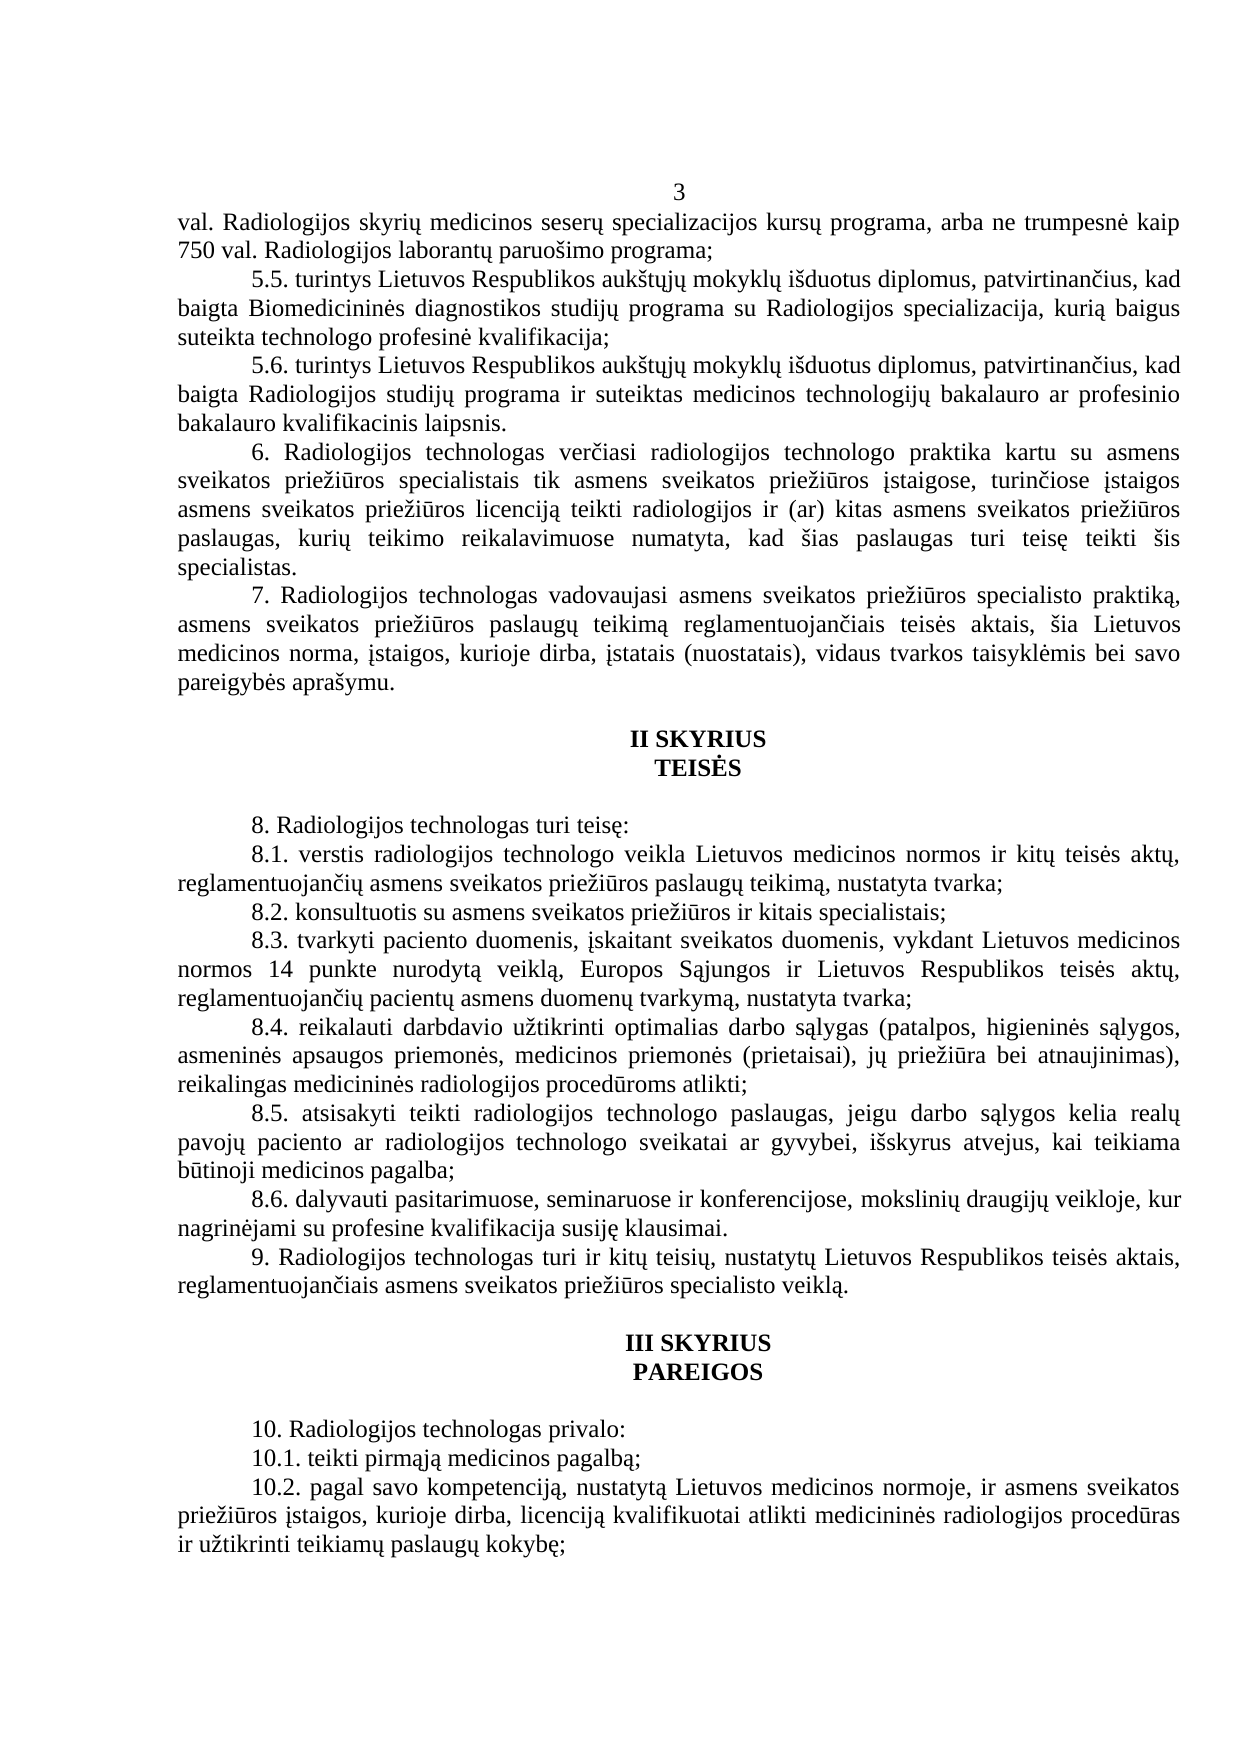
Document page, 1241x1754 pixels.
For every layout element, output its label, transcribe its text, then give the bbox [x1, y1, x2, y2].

text II SKYRIUS [215, 724, 1181, 753]
text 8.4. reikalauti darbdavio užtikrinti optimalias darbo sąlygas (patalpos, higieninės sąlygos, asmeninės apsaugos priemonės, medicinos priemonės (prietaisai), jų priežiūra bei atnaujinimas), reikalingas medicininės radiologijos procedūroms atlikti; [177, 1012, 1181, 1098]
text 8.3. tvarkyti paciento duomenis, įskaitant sveikatos duomenis, vykdant Lietuvos medicinos normos 14 punkte nurodytą veiklą, Europos Sąjungos ir Lietuvos Respublikos teisės aktų, reglamentuojančių pacientų asmens duomenų tvarkymą, nustatyta tvarka; [177, 925, 1181, 1012]
text 8.2. konsultuotis su asmens sveikatos priežiūros ir kitais specialistais; [177, 897, 1181, 925]
text 8.1. verstis radiologijos technologo veikla Lietuvos medicinos normos ir kitų teisės aktų, reglamentuojančių asmens sveikatos priežiūros paslaugų teikimą, nustatyta tvarka; [177, 839, 1181, 897]
text III SKYRIUS [215, 1328, 1181, 1357]
text PAREIGOS [215, 1357, 1181, 1385]
text TEISĖS [215, 753, 1181, 782]
text 10.2. pagal savo kompetenciją, nustatytą Lietuvos medicinos normoje, ir asmens sveikatos priežiūros įstaigos, kurioje dirba, licenciją kvalifikuotai atlikti medicininės radiologijos procedūras ir užtikrinti teikiamų paslaugų kokybę; [177, 1472, 1181, 1558]
text 5.5. turintys Lietuvos Respublikos aukštųjų mokyklų išduotus diplomus, patvirtinančius, kad baigta Biomedicininės diagnostikos studijų programa su Radiologijos specializacija, kurią baigus suteikta technologo profesinė kvalifikacija; [177, 264, 1181, 350]
text val. Radiologijos skyrių medicinos seserų specializacijos kursų programa, arba ne trumpesnė kaip 750 val. Radiologijos laborantų paruošimo programa; [177, 207, 1181, 264]
text 8.5. atsisakyti teikti radiologijos technologo paslaugas, jeigu darbo sąlygos kelia realų pavojų paciento ar radiologijos technologo sveikatai ar gyvybei, išskyrus atvejus, kai teikiama būtinoji medicinos pagalba; [177, 1098, 1181, 1184]
text 8. Radiologijos technologas turi teisę: [177, 810, 1181, 839]
text 7. Radiologijos technologas vadovaujasi asmens sveikatos priežiūros specialisto praktiką, asmens sveikatos priežiūros paslaugų teikimą reglamentuojančiais teisės aktais, šia Lietuvos medicinos norma, įstaigos, kurioje dirba, įstatais (nuostatais), vidaus tvarkos taisyklėmis bei savo pareigybės aprašymu. [177, 580, 1181, 695]
text 9. Radiologijos technologas turi ir kitų teisių, nustatytų Lietuvos Respublikos teisės aktais, reglamentuojančiais asmens sveikatos priežiūros specialisto veiklą. [177, 1242, 1181, 1299]
text 8.6. dalyvauti pasitarimuose, seminaruose ir konferencijose, mokslinių draugijų veikloje, kur nagrinėjami su profesine kvalifikacija susiję klausimai. [177, 1184, 1181, 1242]
text 5.6. turintys Lietuvos Respublikos aukštųjų mokyklų išduotus diplomus, patvirtinančius, kad baigta Radiologijos studijų programa ir suteiktas medicinos technologijų bakalauro ar profesinio bakalauro kvalifikacinis laipsnis. [177, 350, 1181, 437]
text 10. Radiologijos technologas privalo: [177, 1414, 1181, 1443]
text 6. Radiologijos technologas verčiasi radiologijos technologo praktika kartu su asmens sveikatos priežiūros specialistais tik asmens sveikatos priežiūros įstaigose, turinčiose įstaigos asmens sveikatos priežiūros licenciją teikti radiologijos ir (ar) kitas asmens sveikatos priežiūros paslaugas, kurių teikimo reikalavimuose numatyta, kad šias paslaugas turi teisę teikti šis specialistas. [177, 437, 1181, 580]
text 10.1. teikti pirmąją medicinos pagalbą; [177, 1443, 1181, 1472]
